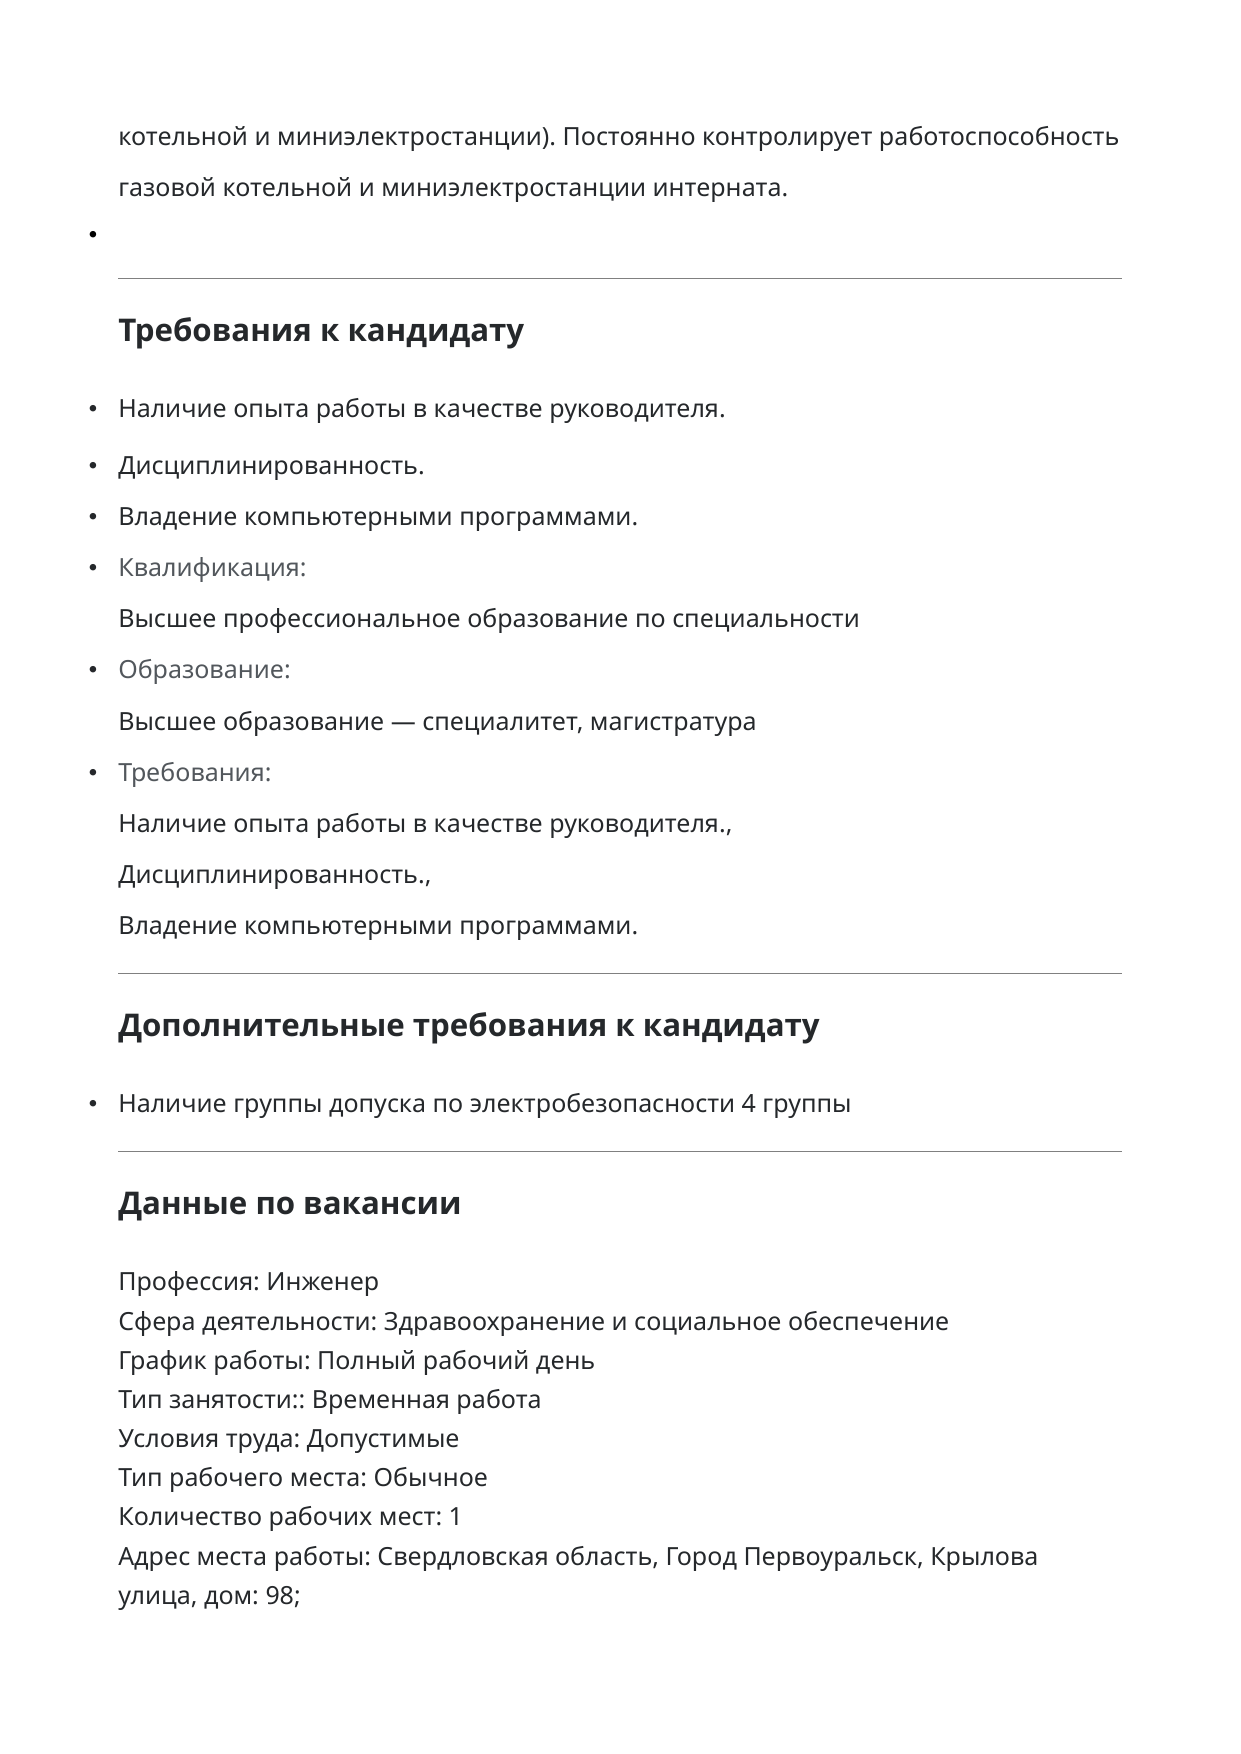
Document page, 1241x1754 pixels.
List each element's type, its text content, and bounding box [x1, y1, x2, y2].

text Тип занятости:: Временная работа [118, 1381, 1122, 1416]
subtitle Квалификация: [118, 550, 1122, 584]
list Высшее профессиональное образование по специальности [118, 601, 1122, 635]
list Дисциплинированность. [118, 448, 1122, 482]
text Данные по вакансии [118, 1181, 1122, 1223]
text Требования к кандидату [118, 308, 1122, 350]
list Владение компьютерными программами. [118, 499, 1122, 533]
list Дисциплинированность., [118, 856, 1122, 890]
text Количество рабочих мест: 1 [118, 1499, 1122, 1533]
text График работы: Полный рабочий день [118, 1342, 1122, 1376]
text Профессия: Инженер [118, 1264, 1122, 1298]
text Условия труда: Допустимые [118, 1421, 1122, 1455]
list Наличие опыта работы в качестве руководителя. [118, 391, 1122, 425]
list Наличие опыта работы в качестве руководителя., [118, 805, 1122, 839]
text Тип рабочего места: Обычное [118, 1460, 1122, 1494]
text Адрес места работы: Свердловская область, Город Первоуральск, Крылова улица, дом: 98; [118, 1538, 1122, 1611]
list Высшее образование — специалитет, магистратура [118, 703, 1122, 737]
subtitle Требования: [118, 754, 1122, 788]
list Наличие группы допуска по электробезопасности 4 группы [118, 1086, 1122, 1120]
list котельной и миниэлектростанции). Постоянно контролирует работоспособность газовой котельной и миниэлектростанции интерната. [118, 118, 1122, 203]
text Сфера деятельности: Здравоохранение и социальное обеспечение [118, 1303, 1122, 1337]
text Дополнительные требования к кандидату [118, 1003, 1122, 1045]
list Владение компьютерными программами. [118, 907, 1122, 941]
subtitle Образование: [118, 652, 1122, 686]
